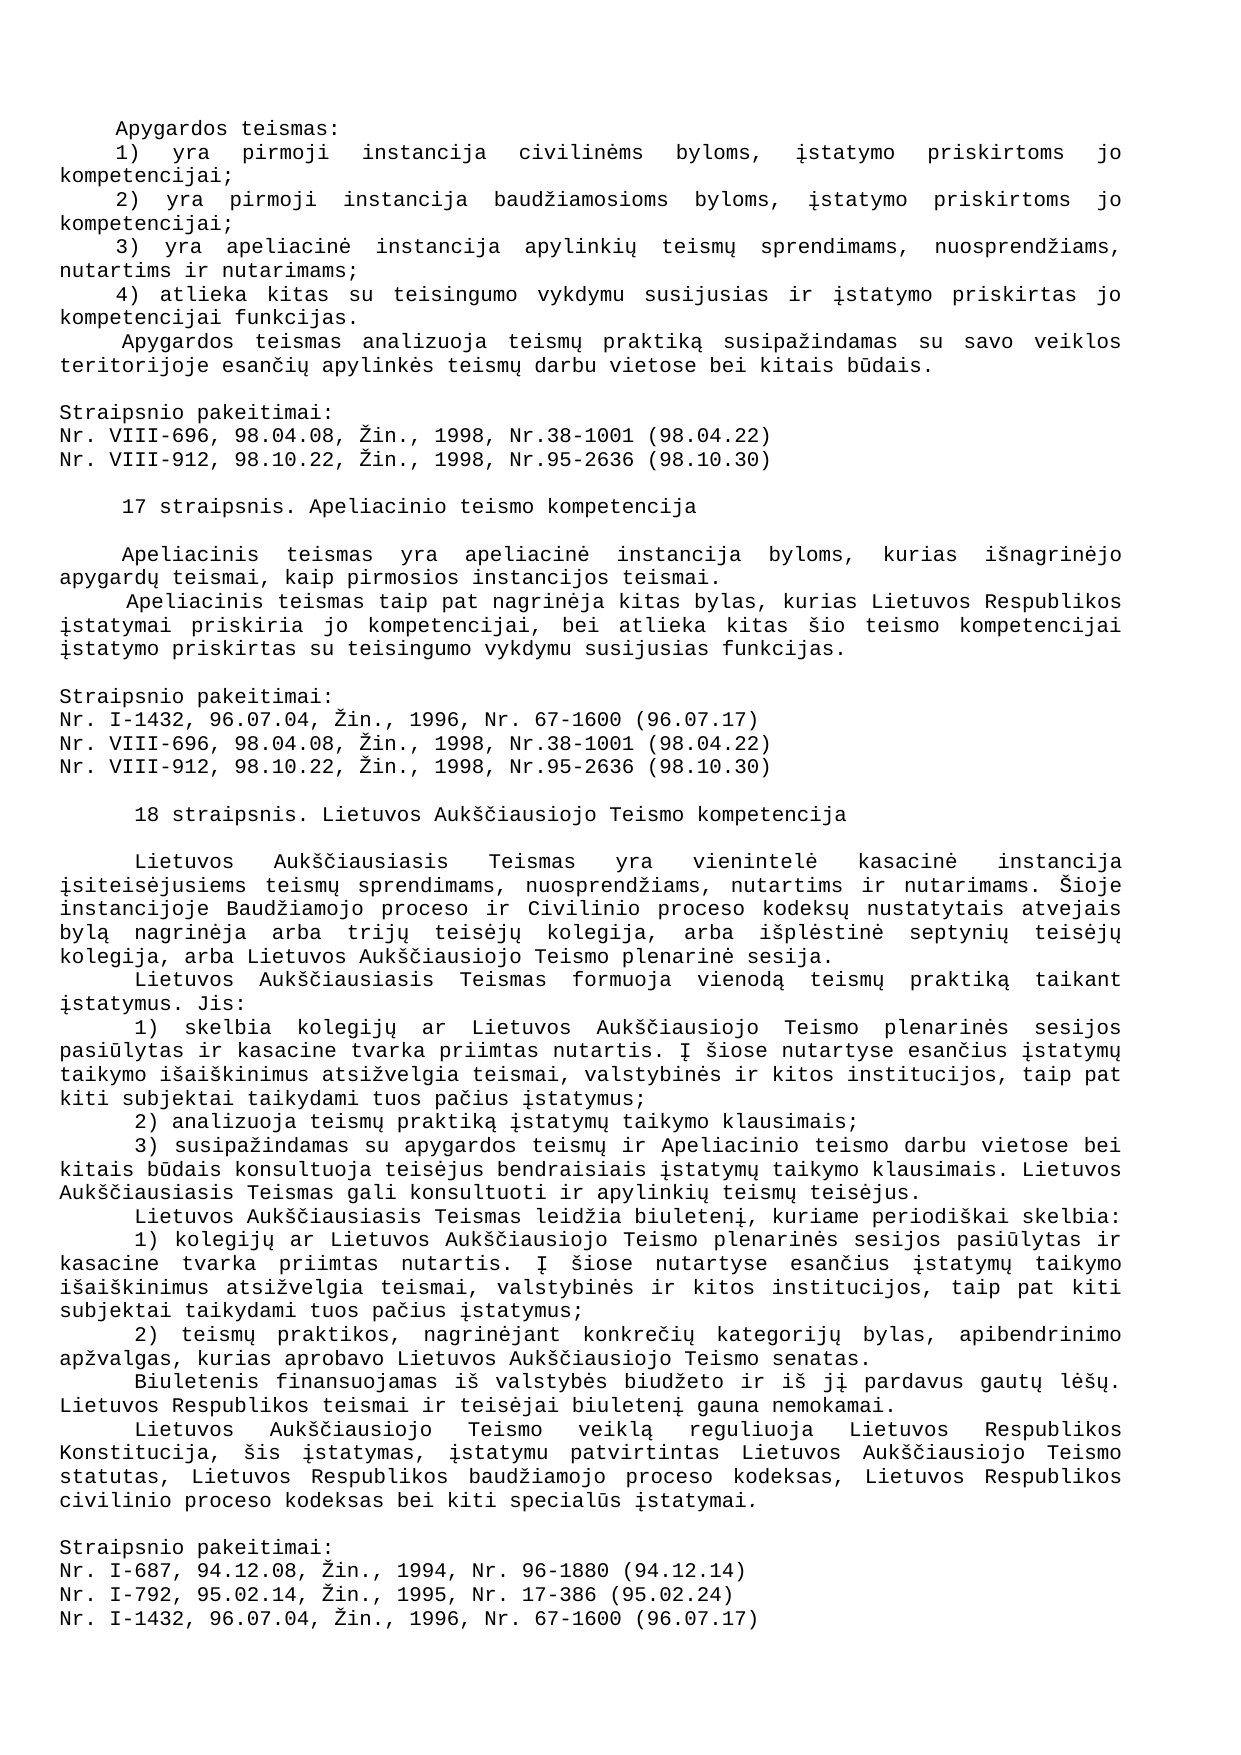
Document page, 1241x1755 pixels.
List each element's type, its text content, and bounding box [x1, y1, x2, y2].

text 1) yra pirmoji instancija civilinėms byloms, įstatymo priskirtoms jo kompetencijai; [59, 142, 1122, 189]
text Nr. I-1432, 96.07.04, Žin., 1996, Nr. 67-1600 (96.07.17) [59, 1608, 1122, 1631]
text 17 straipsnis. Apeliacinio teismo kompetencija [59, 496, 1122, 520]
text 1) skelbia kolegijų ar Lietuvos Aukščiausiojo Teismo plenarinės sesijos pasiūlytas ir kasacine tvarka priimtas nutartis. Į šiose nutartyse esančius įstatymų taikymo išaiškinimus atsižvelgia teismai, valstybinės ir kitos institucijos, taip pat kiti subjektai taikydami tuos pačius įstatymus; [59, 1017, 1122, 1111]
text Lietuvos Aukščiausiasis Teismas formuoja vienodą teismų praktiką taikant įstatymus. Jis: [59, 969, 1122, 1017]
text 3) yra apeliacinė instancija apylinkių teismų sprendimams, nuosprendžiams, nutartims ir nutarimams; [59, 236, 1122, 284]
text 1) kolegijų ar Lietuvos Aukščiausiojo Teismo plenarinės sesijos pasiūlytas ir kasacine tvarka priimtas nutartis. Į šiose nutartyse esančius įstatymų taikymo išaiškinimus atsižvelgia teismai, valstybinės ir kitos institucijos, taip pat kiti subjektai taikydami tuos pačius įstatymus; [59, 1229, 1122, 1324]
text 4) atlieka kitas su teisingumo vykdymu susijusias ir įstatymo priskirtas jo kompetencijai funkcijas. [59, 284, 1122, 331]
text 2) analizuoja teismų praktiką įstatymų taikymo klausimais; [59, 1111, 1122, 1135]
text Biuletenis finansuojamas iš valstybės biudžeto ir iš jį pardavus gautų lėšų. Lietuvos Respublikos teismai ir teisėjai biuletenį gauna nemokamai. [59, 1371, 1122, 1419]
text Lietuvos Aukščiausiojo Teismo veiklą reguliuoja Lietuvos Respublikos Konstitucija, šis įstatymas, įstatymu patvirtintas Lietuvos Aukščiausiojo Teismo statutas, Lietuvos Respublikos baudžiamojo proceso kodeksas, Lietuvos Respublikos civilinio proceso kodeksas bei kiti specialūs įstatymai. [59, 1419, 1122, 1513]
text Nr. I-1432, 96.07.04, Žin., 1996, Nr. 67-1600 (96.07.17) [59, 709, 1122, 733]
text Apygardos teismas analizuoja teismų praktiką susipažindamas su savo veiklos teritorijoje esančių apylinkės teismų darbu vietose bei kitais būdais. [59, 331, 1122, 378]
text Nr. VIII-912, 98.10.22, Žin., 1998, Nr.95-2636 (98.10.30) [59, 449, 1122, 473]
text Nr. VIII-696, 98.04.08, Žin., 1998, Nr.38-1001 (98.04.22) [59, 426, 1122, 449]
text Lietuvos Aukščiausiasis Teismas yra vienintelė kasacinė instancija įsiteisėjusiems teismų sprendimams, nuosprendžiams, nutartims ir nutarimams. Šioje instancijoje Baudžiamojo proceso ir Civilinio proceso kodeksų nustatytais atvejais bylą nagrinėja arba trijų teisėjų kolegija, arba išplėstinė septynių teisėjų kolegija, arba Lietuvos Aukščiausiojo Teismo plenarinė sesija. [59, 851, 1122, 969]
text Nr. I-687, 94.12.08, Žin., 1994, Nr. 96-1880 (94.12.14) [59, 1561, 1122, 1584]
text 2) yra pirmoji instancija baudžiamosioms byloms, įstatymo priskirtoms jo kompetencijai; [59, 189, 1122, 236]
text Nr. VIII-696, 98.04.08, Žin., 1998, Nr.38-1001 (98.04.22) [59, 733, 1122, 757]
text Nr. VIII-912, 98.10.22, Žin., 1998, Nr.95-2636 (98.10.30) [59, 757, 1122, 780]
text Straipsnio pakeitimai: [59, 1537, 1122, 1561]
text Straipsnio pakeitimai: [59, 686, 1122, 709]
text Apeliacinis teismas taip pat nagrinėja kitas bylas, kurias Lietuvos Respublikos įstatymai priskiria jo kompetencijai, bei atlieka kitas šio teismo kompetencijai įstatymo priskirtas su teisingumo vykdymu susijusias funkcijas. [59, 591, 1122, 662]
text 2) teismų praktikos, nagrinėjant konkrečių kategorijų bylas, apibendrinimo apžvalgas, kurias aprobavo Lietuvos Aukščiausiojo Teismo senatas. [59, 1324, 1122, 1371]
text Apeliacinis teismas yra apeliacinė instancija byloms, kurias išnagrinėjo apygardų teismai, kaip pirmosios instancijos teismai. [59, 544, 1122, 591]
text 18 straipsnis. Lietuvos Aukščiausiojo Teismo kompetencija [59, 804, 1122, 827]
text Nr. I-792, 95.02.14, Žin., 1995, Nr. 17-386 (95.02.24) [59, 1584, 1122, 1608]
text Straipsnio pakeitimai: [59, 402, 1122, 426]
text Lietuvos Aukščiausiasis Teismas leidžia biuletenį, kuriame periodiškai skelbia: [59, 1206, 1122, 1229]
text 3) susipažindamas su apygardos teismų ir Apeliacinio teismo darbu vietose bei kitais būdais konsultuoja teisėjus bendraisiais įstatymų taikymo klausimais. Lietuvos Aukščiausiasis Teismas gali konsultuoti ir apylinkių teismų teisėjus. [59, 1135, 1122, 1206]
text Apygardos teismas: [59, 118, 1122, 142]
